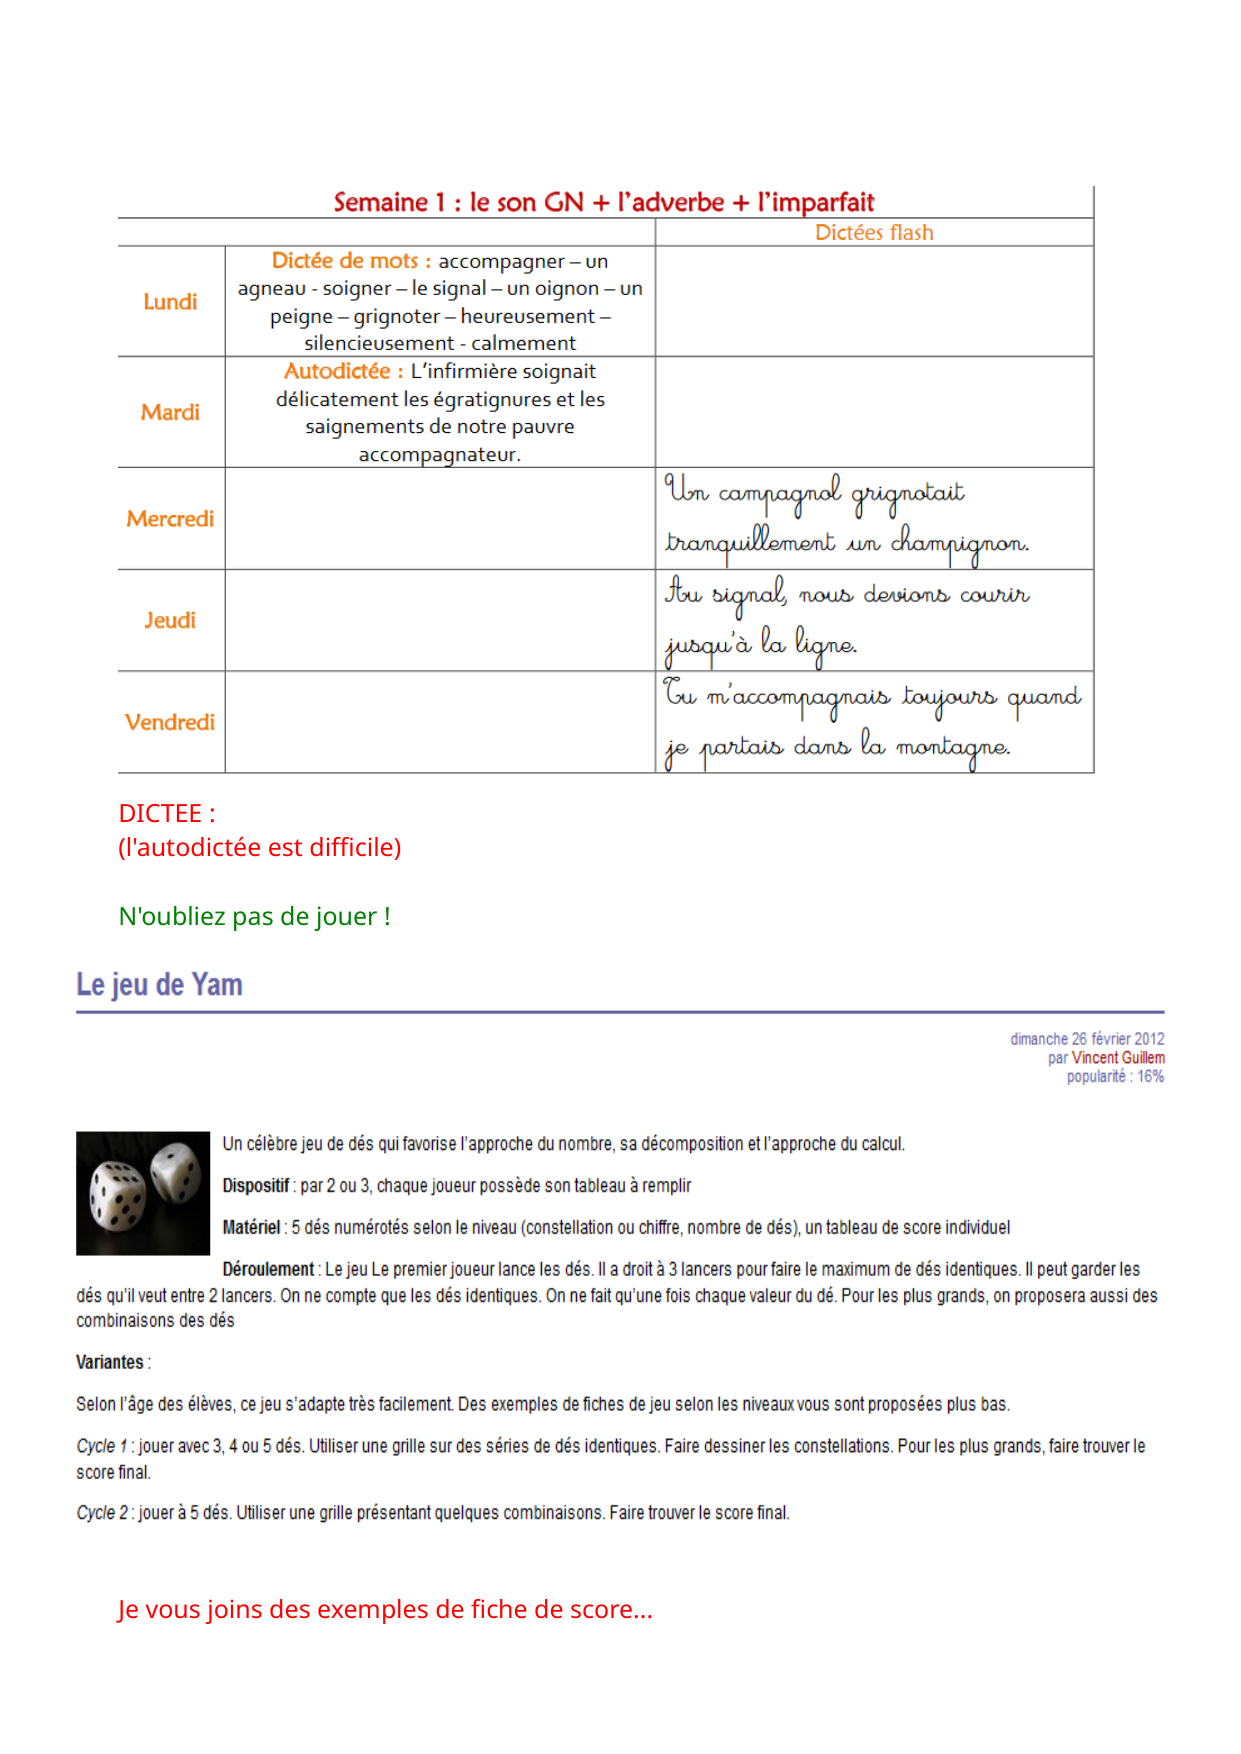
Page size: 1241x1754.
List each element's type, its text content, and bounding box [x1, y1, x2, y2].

text N'oubliez pas de jouer ! [118, 898, 1122, 932]
text DICTEE : [118, 796, 1122, 830]
picture [70, 966, 1170, 1524]
picture [118, 186, 1123, 796]
text (l'autodictée est difficile) [118, 830, 1122, 864]
text Je vous joins des exemples de fiche de score... [118, 1591, 1122, 1626]
